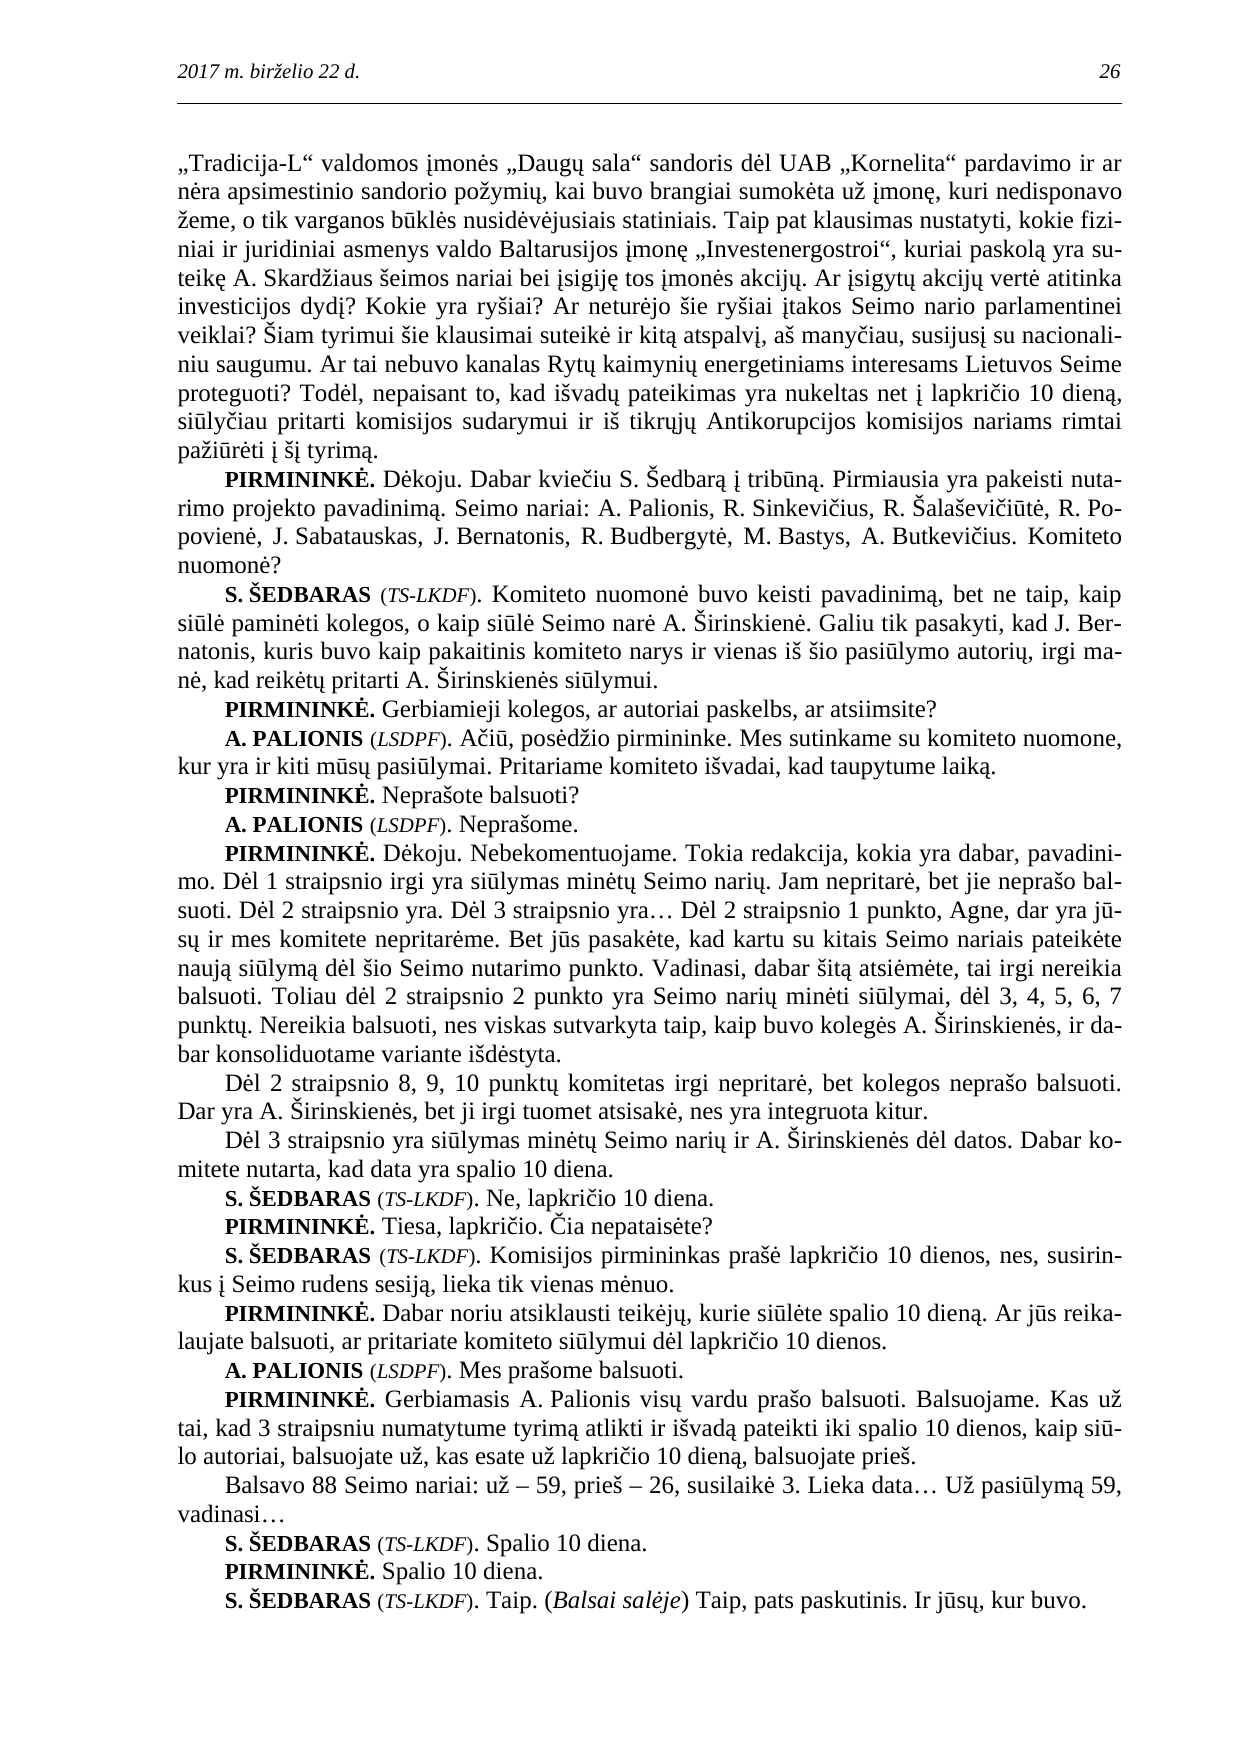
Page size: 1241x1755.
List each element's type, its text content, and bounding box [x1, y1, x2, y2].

text S. ŠEDBARAS (TS-LKDF). Ne, lap­kri­čio 10 die­na. [177, 1183, 1122, 1211]
text A. PALIONIS (LSDPF). Ne­pra­šo­me. [177, 809, 1122, 838]
text S. ŠEDBARAS (TS-LKDF). Ko­mi­te­to nuo­mo­nė bu­vo keis­ti pa­va­di­ni­mą, bet ne taip, kaip siū­lė pa­mi­nė­ti ko­le­gos, o kaip siū­lė Sei­mo na­rė A. Ši­rins­kie­nė. Ga­liu tik pa­sa­ky­ti, kad J. Ber­na­to­nis, ku­ris bu­vo kaip pa­kai­ti­nis ko­mi­te­to na­rys ir vie­nas iš šio pa­siū­ly­mo au­to­rių, ir­gi ma­nė, kad rei­kė­tų pri­tar­ti A. Ši­rins­kie­nės siū­ly­mui. [177, 579, 1122, 694]
text PIRMININKĖ. Tie­sa, lap­kri­čio. Čia ne­pa­tai­sė­te? [177, 1211, 1122, 1240]
text PIRMININKĖ. Ger­bia­ma­sis A. Pa­lio­nis vi­sų var­du pra­šo bal­suo­ti. Bal­suo­ja­me. Kas už tai, kad 3 straips­niu nu­ma­ty­tume ty­ri­mą at­lik­ti ir iš­va­dą pa­teik­ti iki spa­lio 10 die­nos, kaip siū­lo au­to­riai, bal­suo­ja­te už, kas esa­te už lap­kri­čio 10 die­ną, bal­suo­ja­te prieš. [177, 1384, 1122, 1470]
text „Tra­di­ci­ja-L“ val­do­mos įmo­nės „Dau­gų sa­la“ san­do­ris dėl UAB „Kor­ne­li­ta“ par­da­vi­mo ir ar nė­ra ap­si­mes­ti­nio san­do­rio po­žy­mių, kai bu­vo bran­giai su­mo­kė­ta už įmo­nę, ku­ri ne­dis­po­na­vo že­me, o tik var­ga­nos būk­lės nu­si­dė­vė­ju­siais sta­ti­niais. Taip pat klau­si­mas nu­sta­ty­ti, ko­kie fi­zi­niai ir ju­ri­di­niai as­me­nys val­do Bal­ta­ru­si­jos įmo­nę „In­ves­te­ner­gost­roi“, ku­riai pa­sko­lą yra su­tei­kę A. Skar­džiaus šei­mos na­riai bei įsi­gi­ję tos įmo­nės ak­ci­jų. Ar įsi­gy­tų ak­ci­jų ver­tė ati­tin­ka in­ves­ti­ci­jos dy­dį? Ko­kie yra ry­šiai? Ar ne­tu­rė­jo šie ry­šiai įta­kos Sei­mo na­rio par­la­men­ti­nei veik­lai? Šiam ty­ri­mui šie klau­si­mai su­tei­kė ir ki­tą at­spal­vį, aš ma­ny­čiau, su­si­ju­sį su na­cio­na­li­niu sau­gu­mu. Ar tai ne­bu­vo ka­na­las Ry­tų kai­my­nių ener­ge­ti­niams in­te­re­sams Lie­tu­vos Sei­me pro­te­guo­ti? To­dėl, ne­pai­sant to, kad iš­va­dų pa­tei­ki­mas yra nu­kel­tas net į lap­kri­čio 10 die­ną, siū­ly­čiau pri­tar­ti ko­mi­si­jos su­da­ry­mui ir iš tik­rų­jų An­ti­ko­rup­ci­jos ko­mi­si­jos na­riams rim­tai pa­žiū­rė­ti į šį ty­ri­mą. [177, 148, 1122, 464]
text PIRMININKĖ. Ger­bia­mie­ji ko­le­gos, ar au­to­riai pa­skelbs, ar at­si­im­si­te? [177, 694, 1122, 723]
text S. ŠEDBARAS (TS-LKDF). Ko­mi­si­jos pir­mi­nin­kas pra­šė lap­kri­čio 10 die­nos, nes, su­si­rin­kus į Sei­mo ru­dens se­si­ją, lie­ka tik vie­nas mė­nuo. [177, 1240, 1122, 1298]
text PIRMININKĖ. Ne­pra­šo­te bal­suo­ti? [177, 780, 1122, 809]
text A. PALIONIS (LSDPF). Ačiū, po­sė­džio pir­mi­nin­ke. Mes su­tin­ka­me su ko­mi­te­to nuo­mo­ne, kur yra ir ki­ti mū­sų pa­siū­ly­mai. Pri­ta­ria­me ko­mi­te­to iš­va­dai, kad tau­py­tu­me lai­ką. [177, 723, 1122, 780]
text PIRMININKĖ. Dė­ko­ju. Da­bar kvie­čiu S. Šed­ba­rą į tri­bū­ną. Pir­miau­sia yra pa­keis­ti nu­ta­ri­mo pro­jek­to pa­va­di­ni­mą. Sei­mo na­riai: A. Pa­lio­nis, R. Sin­ke­vi­čius, R. Ša­la­še­vi­čiū­tė, R. Po­po­vie­nė, J. Sa­ba­taus­kas, J. Ber­na­to­nis, R. Bud­ber­gy­tė, M. Bas­tys, A. But­ke­vi­čius. Ko­mi­te­to nuo­mo­nė? [177, 464, 1122, 579]
text Bal­sa­vo 88 Sei­mo na­riai: už – 59, prieš – 26, su­si­lai­kė 3. Lie­ka da­ta… Už pa­siū­ly­mą 59, va­di­na­si… [177, 1470, 1122, 1528]
text PIRMININKĖ. Spa­lio 10 die­na. [177, 1556, 1122, 1585]
text A. PALIONIS (LSDPF). Mes pra­šo­me bal­suo­ti. [177, 1355, 1122, 1384]
text PIRMININKĖ. Dė­ko­ju. Ne­be­ko­men­tuo­ja­me. To­kia re­dak­ci­ja, ko­kia yra da­bar, pa­va­di­ni­mo. Dėl 1 straips­nio ir­gi yra siū­ly­mas mi­nė­tų Sei­mo na­rių. Jam ne­pri­ta­rė, bet jie ne­pra­šo bal­suo­ti. Dėl 2 straips­nio yra. Dėl 3 straips­nio yra… Dėl 2 straips­nio 1 punk­to, Ag­ne, dar yra jū­sų ir mes ko­mi­te­te ne­pri­ta­rė­me. Bet jūs pa­sa­kė­te, kad kar­tu su ki­tais Sei­mo na­riais pa­tei­kė­te nau­ją siū­ly­mą dėl šio Sei­mo nu­ta­ri­mo punk­to. Va­di­na­si, da­bar ši­tą at­si­ė­mė­te, tai ir­gi ne­rei­kia bal­suo­ti. To­liau dėl 2 straips­nio 2 punk­to yra Sei­mo na­rių mi­nė­ti siū­ly­mai, dėl 3, 4, 5, 6, 7 punk­tų. Ne­rei­kia bal­suo­ti, nes vis­kas su­tvar­ky­ta taip, kaip bu­vo ko­le­gės A. Ši­rins­kie­nės, ir da­bar kon­so­li­duo­ta­me va­rian­te iš­dės­ty­ta. [177, 838, 1122, 1068]
text Dėl 2 straips­nio 8, 9, 10 punk­tų ko­mi­te­tas ir­gi ne­pri­ta­rė, bet ko­le­gos ne­pra­šo bal­suo­ti. Dar yra A. Ši­rins­kie­nės, bet ji ir­gi tuo­met at­si­sa­kė, nes yra in­teg­ruo­ta ki­tur. [177, 1068, 1122, 1125]
text S. ŠEDBARAS (TS-LKDF). Taip. (Bal­sai sa­lė­je) Taip, pats pas­ku­ti­nis. Ir jū­sų, kur bu­vo. [177, 1585, 1122, 1614]
text Dėl 3 straips­nio yra siū­ly­mas mi­nė­tų Sei­mo na­rių ir A. Ši­rins­kie­nės dėl da­tos. Da­bar ko­mi­te­te nu­tar­ta, kad da­ta yra spa­lio 10 die­na. [177, 1125, 1122, 1183]
text S. ŠEDBARAS (TS-LKDF). Spa­lio 10 die­na. [177, 1528, 1122, 1556]
text PIRMININKĖ. Da­bar no­riu at­si­klaus­ti tei­kė­jų, ku­rie siū­lė­te spa­lio 10 die­ną. Ar jūs rei­ka­lau­ja­te bal­suo­ti, ar pri­ta­ria­te ko­mi­te­to siū­ly­mui dėl lap­kri­čio 10 die­nos. [177, 1298, 1122, 1355]
